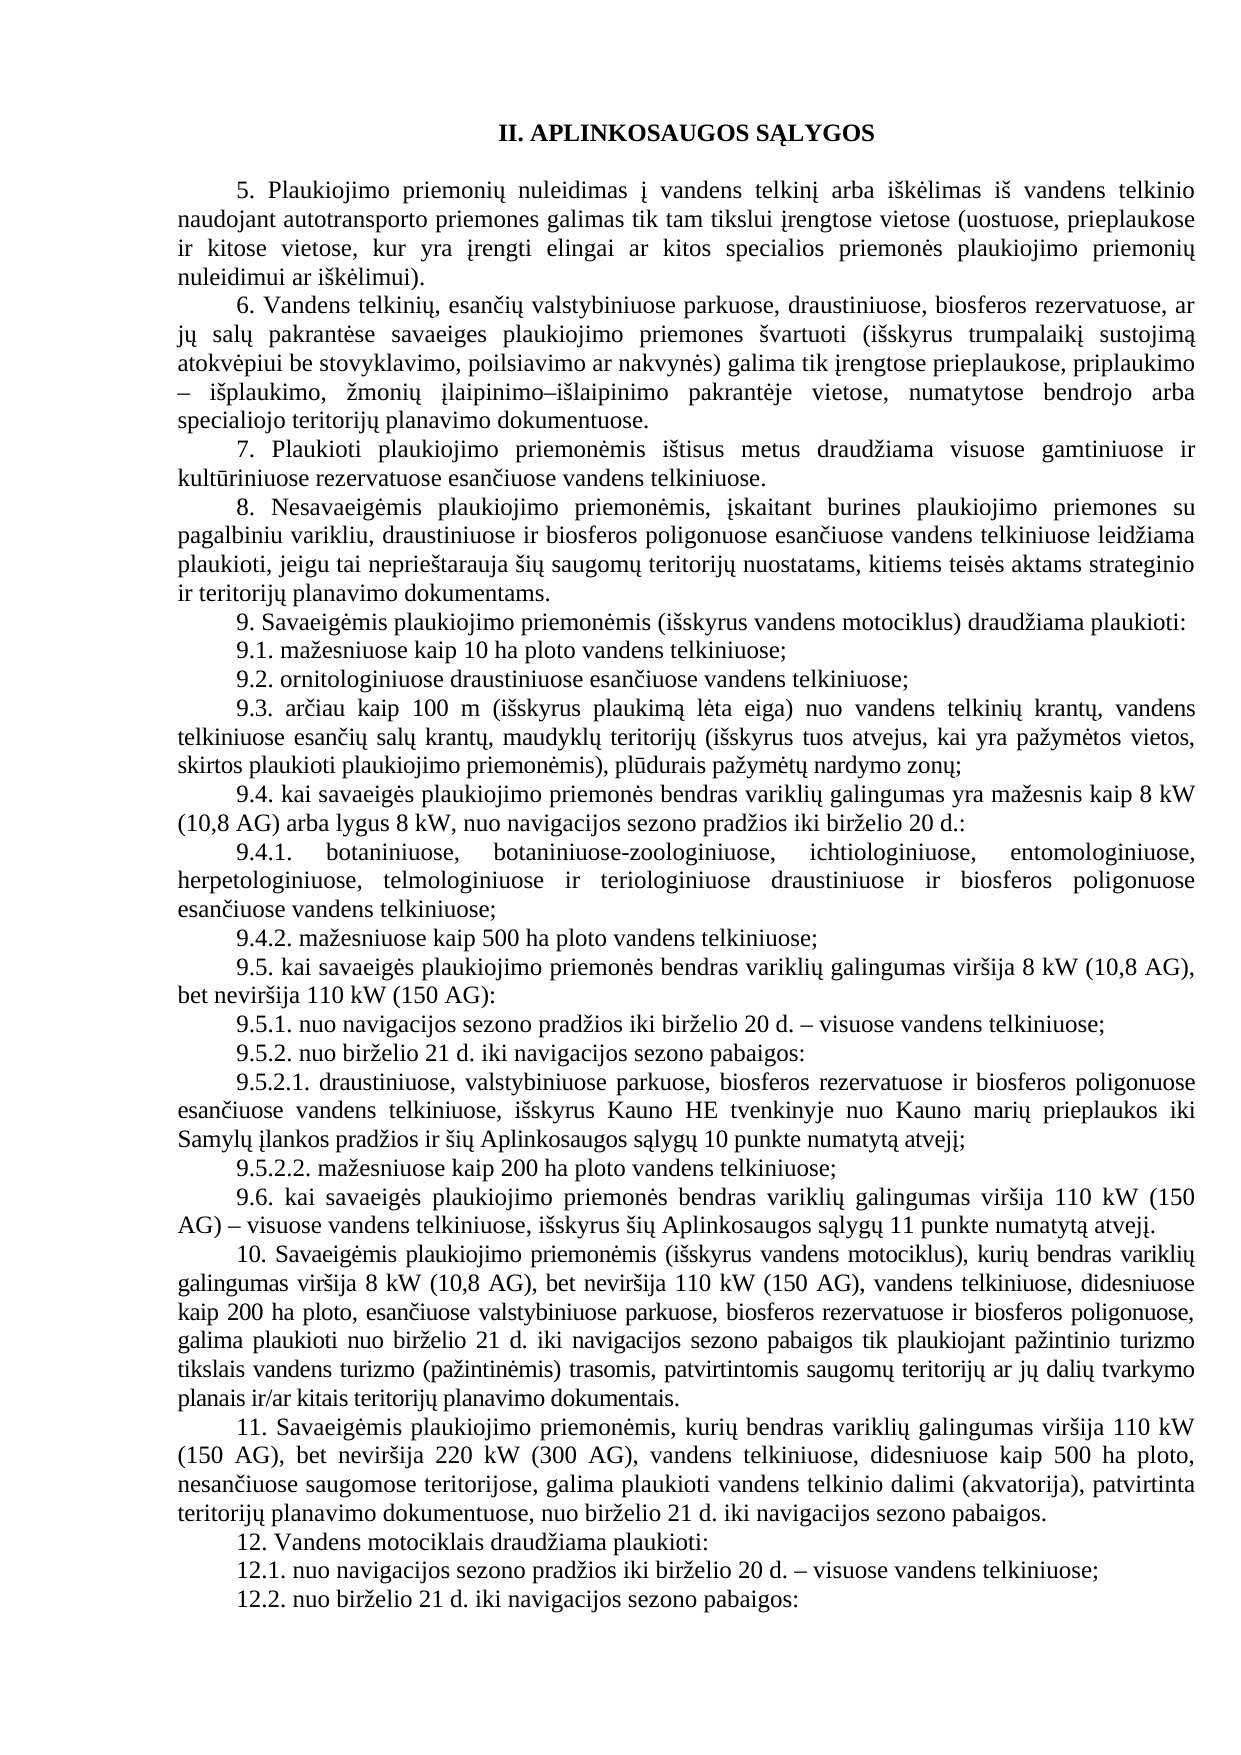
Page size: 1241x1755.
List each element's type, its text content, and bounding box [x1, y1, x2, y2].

text 11. Savaeigėmis plaukiojimo priemonėmis, kurių bendras variklių galingumas viršija 110 kW (150 AG), bet neviršija 220 kW (300 AG), vandens telkiniuose, didesniuose kaip 500 ha ploto, nesančiuose saugomose teritorijose, galima plaukioti vandens telkinio dalimi (akvatorija), patvirtinta teritorijų planavimo dokumentuose, nuo birželio 21 d. iki navigacijos sezono pabaigos. [177, 1412, 1196, 1527]
text 9. Savaeigėmis plaukiojimo priemonėmis (išskyrus vandens motociklus) draudžiama plaukioti: [177, 607, 1196, 636]
text 9.5. kai savaeigės plaukiojimo priemonės bendras variklių galingumas viršija 8 kW (10,8 AG), bet neviršija 110 kW (150 AG): [177, 952, 1196, 1009]
text 9.4.2. mažesniuose kaip 500 ha ploto vandens telkiniuose; [177, 923, 1196, 952]
text 8. Nesavaeigėmis plaukiojimo priemonėmis, įskaitant burines plaukiojimo priemones su pagalbiniu varikliu, draustiniuose ir biosferos poligonuose esančiuose vandens telkiniuose leidžiama plaukioti, jeigu tai neprieštarauja šių saugomų teritorijų nuostatams, kitiems teisės aktams strateginio ir teritorijų planavimo dokumentams. [177, 492, 1196, 607]
text 6. Vandens telkinių, esančių valstybiniuose parkuose, draustiniuose, biosferos rezervatuose, ar jų salų pakrantėse savaeiges plaukiojimo priemones švartuoti (išskyrus trumpalaikį sustojimą atokvėpiui be stovyklavimo, poilsiavimo ar nakvynės) galima tik įrengtose prieplaukose, priplaukimo – išplaukimo, žmonių įlaipinimo–išlaipinimo pakrantėje vietose, numatytose bendrojo arba specialiojo teritorijų planavimo dokumentuose. [177, 291, 1196, 434]
text II. APLINKOSAUGOS SĄLYGOS [177, 118, 1196, 147]
text 9.1. mažesniuose kaip 10 ha ploto vandens telkiniuose; [177, 636, 1196, 664]
text 7. Plaukioti plaukiojimo priemonėmis ištisus metus draudžiama visuose gamtiniuose ir kultūriniuose rezervatuose esančiuose vandens telkiniuose. [177, 434, 1196, 492]
text 9.5.2.2. mažesniuose kaip 200 ha ploto vandens telkiniuose; [177, 1153, 1196, 1182]
text 9.4.1. botaniniuose, botaniniuose-zoologiniuose, ichtiologiniuose, entomologiniuose, herpetologiniuose, telmologiniuose ir teriologiniuose draustiniuose ir biosferos poligonuose esančiuose vandens telkiniuose; [177, 837, 1196, 923]
text 5. Plaukiojimo priemonių nuleidimas į vandens telkinį arba iškėlimas iš vandens telkinio naudojant autotransporto priemones galimas tik tam tikslui įrengtose vietose (uostuose, prieplaukose ir kitose vietose, kur yra įrengti elingai ar kitos specialios priemonės plaukiojimo priemonių nuleidimui ar iškėlimui). [177, 176, 1196, 291]
text 12.1. nuo navigacijos sezono pradžios iki birželio 20 d. – visuose vandens telkiniuose; [177, 1556, 1196, 1584]
text 12. Vandens motociklais draudžiama plaukioti: [177, 1527, 1196, 1556]
text 9.3. arčiau kaip 100 m (išskyrus plaukimą lėta eiga) nuo vandens telkinių krantų, vandens telkiniuose esančių salų krantų, maudyklų teritorijų (išskyrus tuos atvejus, kai yra pažymėtos vietos, skirtos plaukioti plaukiojimo priemonėmis), plūdurais pažymėtų nardymo zonų; [177, 693, 1196, 779]
text 9.6. kai savaeigės plaukiojimo priemonės bendras variklių galingumas viršija 110 kW (150 AG) – visuose vandens telkiniuose, išskyrus šių Aplinkosaugos sąlygų 11 punkte numatytą atvejį. [177, 1182, 1196, 1239]
text 10. Savaeigėmis plaukiojimo priemonėmis (išskyrus vandens motociklus), kurių bendras variklių galingumas viršija 8 kW (10,8 AG), bet neviršija 110 kW (150 AG), vandens telkiniuose, didesniuose kaip 200 ha ploto, esančiuose valstybiniuose parkuose, biosferos rezervatuose ir biosferos poligonuose, galima plaukioti nuo birželio 21 d. iki navigacijos sezono pabaigos tik plaukiojant pažintinio turizmo tikslais vandens turizmo (pažintinėmis) trasomis, patvirtintomis saugomų teritorijų ar jų dalių tvarkymo planais ir/ar kitais teritorijų planavimo dokumentais. [177, 1239, 1196, 1412]
text 12.2. nuo birželio 21 d. iki navigacijos sezono pabaigos: [177, 1584, 1196, 1613]
text 9.2. ornitologiniuose draustiniuose esančiuose vandens telkiniuose; [177, 664, 1196, 693]
text 9.5.2.1. draustiniuose, valstybiniuose parkuose, biosferos rezervatuose ir biosferos poligonuose esančiuose vandens telkiniuose, išskyrus Kauno HE tvenkinyje nuo Kauno marių prieplaukos iki Samylų įlankos pradžios ir šių Aplinkosaugos sąlygų 10 punkte numatytą atvejį; [177, 1067, 1196, 1153]
text 9.4. kai savaeigės plaukiojimo priemonės bendras variklių galingumas yra mažesnis kaip 8 kW (10,8 AG) arba lygus 8 kW, nuo navigacijos sezono pradžios iki birželio 20 d.: [177, 779, 1196, 837]
text 9.5.1. nuo navigacijos sezono pradžios iki birželio 20 d. – visuose vandens telkiniuose; [177, 1009, 1196, 1038]
text 9.5.2. nuo birželio 21 d. iki navigacijos sezono pabaigos: [177, 1038, 1196, 1067]
